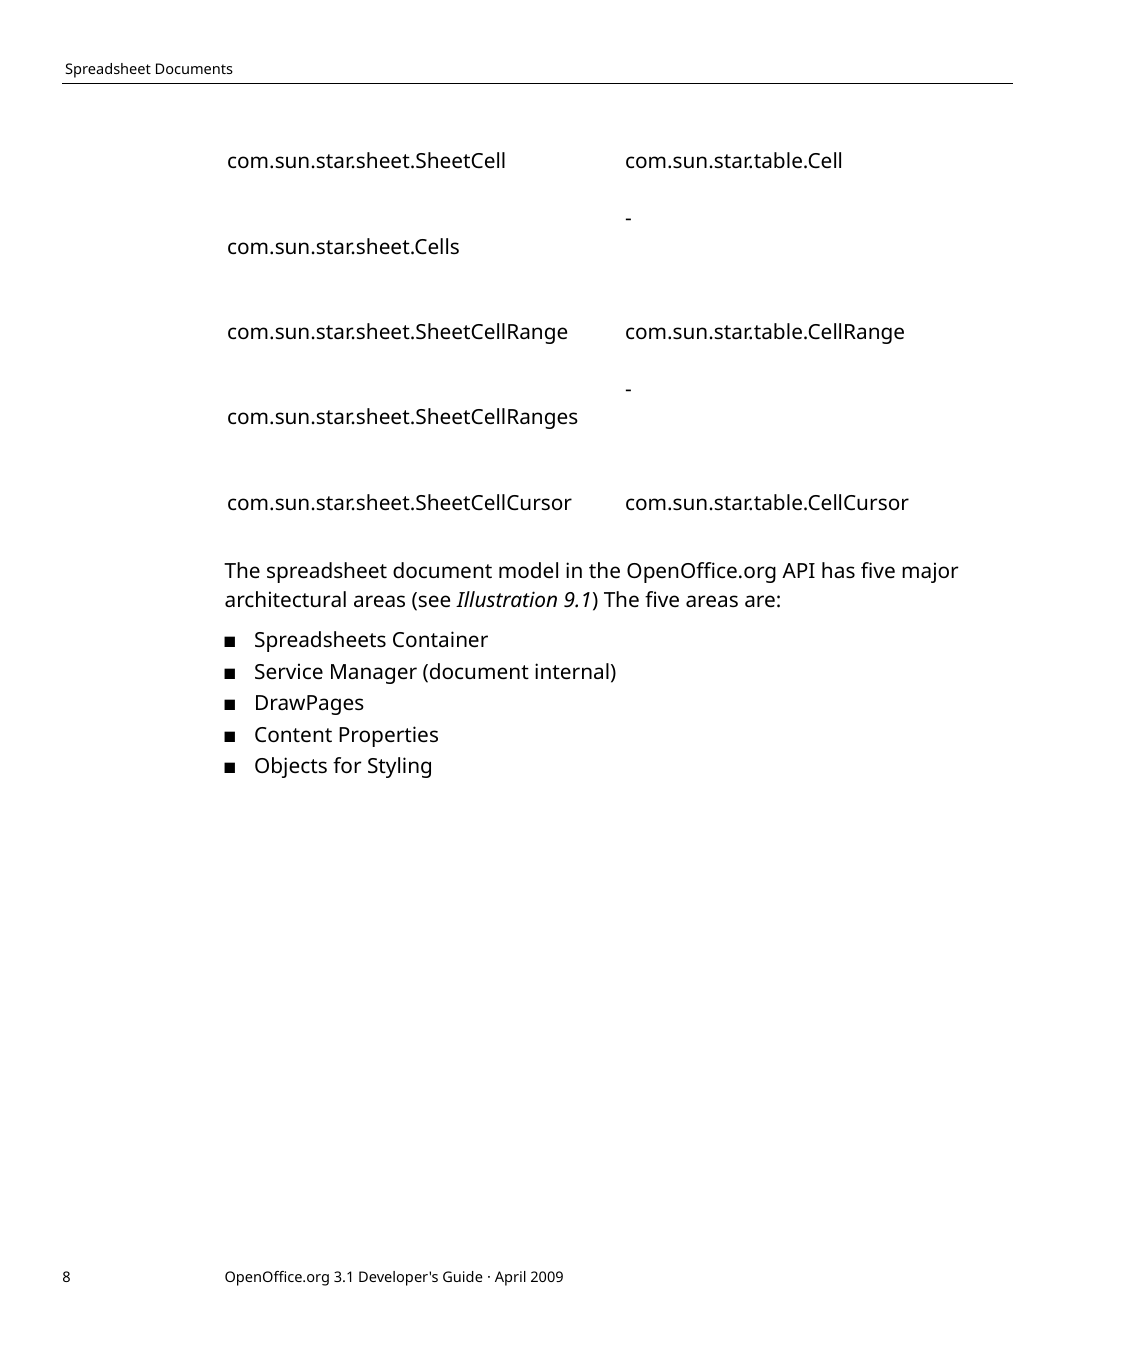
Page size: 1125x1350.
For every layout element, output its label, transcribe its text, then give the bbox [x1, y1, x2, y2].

table_cell com.sun.star.sheet.Cells [227, 204, 625, 289]
table_cell com.sun.star.sheet.SheetCellRanges [227, 374, 625, 459]
list Content Properties [224, 720, 1013, 748]
list Spreadsheets Container [224, 626, 1013, 654]
list Objects for Styling [224, 751, 1013, 780]
table_cell - [625, 374, 1012, 459]
table_cell com.sun.star.sheet.SheetCell [227, 118, 625, 203]
list Service Manager (document internal) [224, 657, 1013, 685]
text The spreadsheet document model in the OpenOffice.org API has five major architectural areas (see Illustration 9.1) The five areas are: [224, 557, 1013, 613]
table_cell com.sun.star.table.Cell [625, 118, 1012, 203]
table_cell com.sun.star.table.CellRange [625, 289, 1012, 374]
table_cell com.sun.star.table.CellCursor [625, 459, 1012, 545]
table_cell com.sun.star.sheet.SheetCellCursor [227, 459, 625, 545]
list DrawPages [224, 688, 1013, 717]
table_cell com.sun.star.sheet.SheetCellRange [227, 289, 625, 374]
table_cell - [625, 204, 1012, 289]
